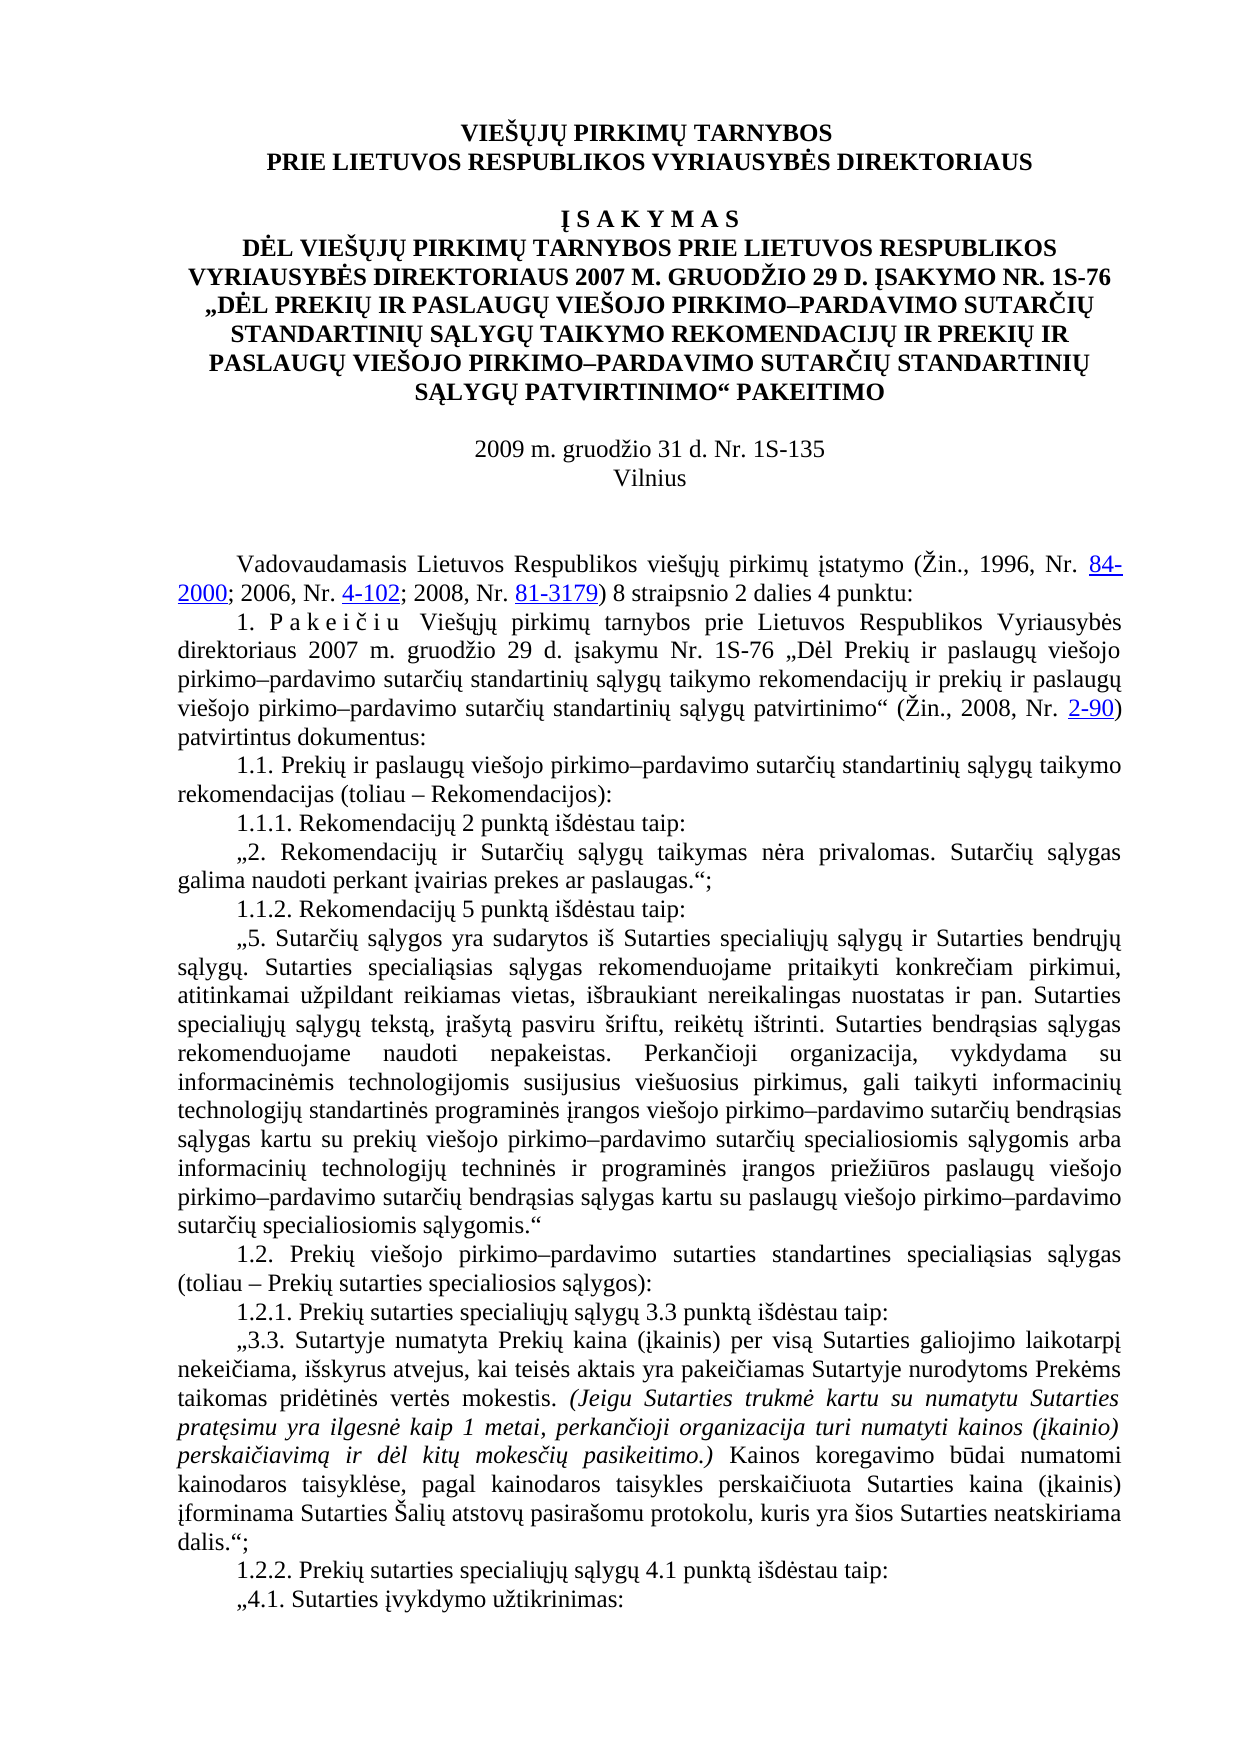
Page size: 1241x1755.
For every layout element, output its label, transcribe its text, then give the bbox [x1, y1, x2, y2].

text 1. Pakeičiu Viešųjų pirkimų tarnybos prie Lietuvos Respublikos Vyriausybės direktoriaus 2007 m. gruodžio 29 d. įsakymu Nr. 1S-76 „Dėl Prekių ir paslaugų viešojo pirkimo–pardavimo sutarčių standartinių sąlygų taikymo rekomendacijų ir prekių ir paslaugų viešojo pirkimo–pardavimo sutarčių standartinių sąlygų patvirtinimo“ (Žin., 2008, Nr. 2-90) patvirtintus dokumentus: [177, 607, 1122, 751]
text 1.2. Prekių viešojo pirkimo–pardavimo sutarties standartines specialiąsias sąlygas (toliau – Prekių sutarties specialiosios sąlygos): [177, 1239, 1122, 1297]
text VIEŠŲJŲ PIRKIMŲ TARNYBOS [177, 118, 1122, 147]
text ĮSAKYMAS [177, 204, 1122, 233]
text 2009 m. gruodžio 31 d. Nr. 1S-135 [177, 434, 1122, 463]
text Vadovaudamasis Lietuvos Respublikos viešųjų pirkimų įstatymo (Žin., 1996, Nr. 84-2000; 2006, Nr. 4-102; 2008, Nr. 81-3179) 8 straipsnio 2 dalies 4 punktu: [177, 549, 1122, 607]
text 1.1.1. Rekomendacijų 2 punktą išdėstau taip: [177, 808, 1122, 837]
text 1.2.1. Prekių sutarties specialiųjų sąlygų 3.3 punktą išdėstau taip: [177, 1297, 1122, 1326]
text PRIE LIETUVOS RESPUBLIKOS VYRIAUSYBĖS DIREKTORIAUS [177, 147, 1122, 176]
text „5. Sutarčių sąlygos yra sudarytos iš Sutarties specialiųjų sąlygų ir Sutarties bendrųjų sąlygų. Sutarties specialiąsias sąlygas rekomenduojame pritaikyti konkrečiam pirkimui, atitinkamai užpildant reikiamas vietas, išbraukiant nereikalingas nuostatas ir pan. Sutarties specialiųjų sąlygų tekstą, įrašytą pasviru šriftu, reikėtų ištrinti. Sutarties bendrąsias sąlygas rekomenduojame naudoti nepakeistas. Perkančioji organizacija, vykdydama su informacinėmis technologijomis susijusius viešuosius pirkimus, gali taikyti informacinių technologijų standartinės programinės įrangos viešojo pirkimo–pardavimo sutarčių bendrąsias sąlygas kartu su prekių viešojo pirkimo–pardavimo sutarčių specialiosiomis sąlygomis arba informacinių technologijų techninės ir programinės įrangos priežiūros paslaugų viešojo pirkimo–pardavimo sutarčių bendrąsias sąlygas kartu su paslaugų viešojo pirkimo–pardavimo sutarčių specialiosiomis sąlygomis.“ [177, 923, 1122, 1239]
text Vilnius [177, 463, 1122, 492]
text „3.3. Sutartyje numatyta Prekių kaina (įkainis) per visą Sutarties galiojimo laikotarpį nekeičiama, išskyrus atvejus, kai teisės aktais yra pakeičiamas Sutartyje nurodytoms Prekėms taikomas pridėtinės vertės mokestis. (Jeigu Sutarties trukmė kartu su numatytu Sutarties pratęsimu yra ilgesnė kaip 1 metai, perkančioji organizacija turi numatyti kainos (įkainio) perskaičiavimą ir dėl kitų mokesčių pasikeitimo.) Kainos koregavimo būdai numatomi kainodaros taisyklėse, pagal kainodaros taisykles perskaičiuota Sutarties kaina (įkainis) įforminama Sutarties Šalių atstovų pasirašomu protokolu, kuris yra šios Sutarties neatskiriama dalis.“; [177, 1326, 1122, 1556]
text DĖL VIEŠŲJŲ PIRKIMŲ TARNYBOS PRIE LIETUVOS RESPUBLIKOS VYRIAUSYBĖS DIREKTORIAUS 2007 M. GRUODŽIO 29 D. ĮSAKYMO Nr. 1S-76 „DĖL PREKIŲ IR PASLAUGŲ VIEŠOJO PIRKIMO–PARDAVIMO SUTARČIŲ STANDARTINIŲ SĄLYGŲ TAIKYMO REKOMENDACIJŲ IR PREKIŲ IR PASLAUGŲ VIEŠOJO PIRKIMO–PARDAVIMO SUTARČIŲ STANDARTINIŲ SĄLYGŲ PATVIRTINIMO“ PAKEITIMO [177, 233, 1122, 406]
text „4.1. Sutarties įvykdymo užtikrinimas: [177, 1584, 1122, 1613]
text „2. Rekomendacijų ir Sutarčių sąlygų taikymas nėra privalomas. Sutarčių sąlygas galima naudoti perkant įvairias prekes ar paslaugas.“; [177, 837, 1122, 894]
text 1.2.2. Prekių sutarties specialiųjų sąlygų 4.1 punktą išdėstau taip: [177, 1556, 1122, 1584]
text 1.1. Prekių ir paslaugų viešojo pirkimo–pardavimo sutarčių standartinių sąlygų taikymo rekomendacijas (toliau – Rekomendacijos): [177, 751, 1122, 808]
text 1.1.2. Rekomendacijų 5 punktą išdėstau taip: [177, 894, 1122, 923]
